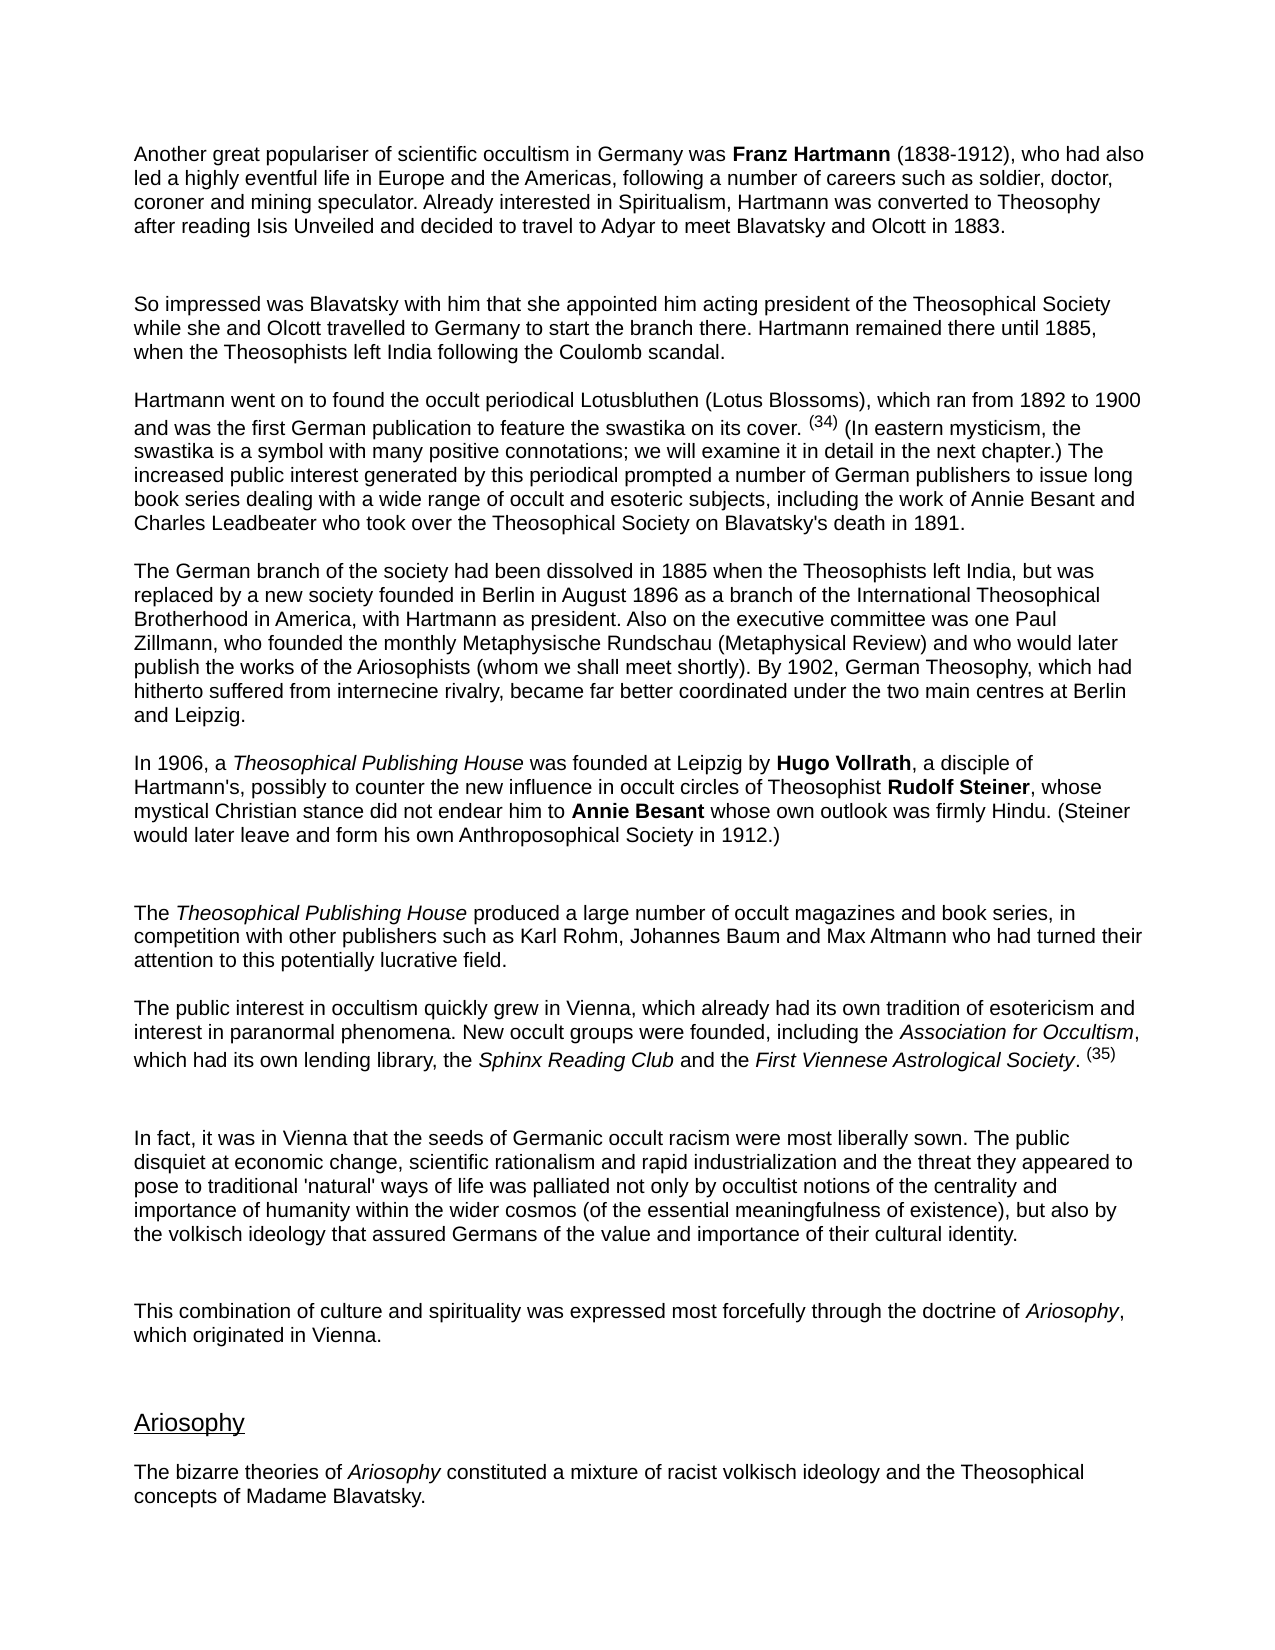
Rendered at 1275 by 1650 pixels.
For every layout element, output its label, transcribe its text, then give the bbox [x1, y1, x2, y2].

text This combination of culture and spirituality was expressed most forcefully through the doctrine of Ariosophy, which originated in Vienna. [134, 1299, 1147, 1371]
text So impressed was Blavatsky with him that she appointed him acting president of the Theosophical Society while she and Olcott travelled to Germany to start the branch there. Hartmann remained there until 1885, when the Theosophists left India following the Coulomb scandal. Hartmann went on to found the occult periodical Lotusbluthen (Lotus Blossoms), which ran from 1892 to 1900 and was the first German publication to feature the swastika on its cover. (34) (In eastern mysticism, the swastika is a symbol with many positive connotations; we will examine it in detail in the next chapter.) The increased public interest generated by this periodical prompted a number of German publishers to issue long book series dealing with a wide range of occult and esoteric subjects, including the work of Annie Besant and Charles Leadbeater who took over the Theosophical Society on Blavatsky's death in 1891. The German branch of the society had been dissolved in 1885 when the Theosophists left India, but was replaced by a new society founded in Berlin in August 1896 as a branch of the International Theosophical Brotherhood in America, with Hartmann as president. Also on the executive committee was one Paul Zillmann, who founded the monthly Metaphysische Rundschau (Metaphysical Review) and who would later publish the works of the Ariosophists (whom we shall meet shortly). By 1902, German Theosophy, which had hitherto suffered from internecine rivalry, became far better coordinated under the two main centres at Berlin and Leipzig. In 1906, a Theosophical Publishing House was founded at Leipzig by Hugo Vollrath, a disciple of Hartmann's, possibly to counter the new influence in occult circles of Theosophist Rudolf Steiner, whose mystical Christian stance did not endear him to Annie Besant whose own outlook was firmly Hindu. (Steiner would later leave and form his own Anthroposophical Society in 1912.) [134, 292, 1147, 847]
text Another great populariser of scientific occultism in Germany was Franz Hartmann (1838-1912), who had also led a highly eventful life in Europe and the Americas, following a number of careers such as soldier, doctor, coroner and mining speculator. Already interested in Spiritualism, Hartmann was converted to Theosophy after reading Isis Unveiled and decided to travel to Adyar to meet Blavatsky and Olcott in 1883. [134, 118, 1147, 238]
text In fact, it was in Vienna that the seeds of Germanic occult racism were most liberally sown. The public disquiet at economic change, scientific rationalism and rapid industrialization and the threat they appeared to pose to traditional 'natural' ways of life was palliated not only by occultist notions of the centrality and importance of humanity within the wider cosmos (of the essential meaningfulness of existence), but also by the volkisch ideology that assured Germans of the value and importance of their cultural identity. [134, 1126, 1147, 1245]
text Ariosophy The bizarre theories of Ariosophy constituted a mixture of racist volkisch ideology and the Theosophical concepts of Madame Blavatsky. [134, 1383, 1147, 1508]
text The Theosophical Publishing House produced a large number of occult magazines and book series, in competition with other publishers such as Karl Rohm, Johannes Baum and Max Altmann who had turned their attention to this potentially lucrative field. The public interest in occultism quickly grew in Vienna, which already had its own tradition of esotericism and interest in paranormal phenomena. New occult groups were founded, including the Association for Occultism, which had its own lending library, the Sphinx Reading Club and the First Viennese Astrological Society. (35) [134, 900, 1147, 1072]
